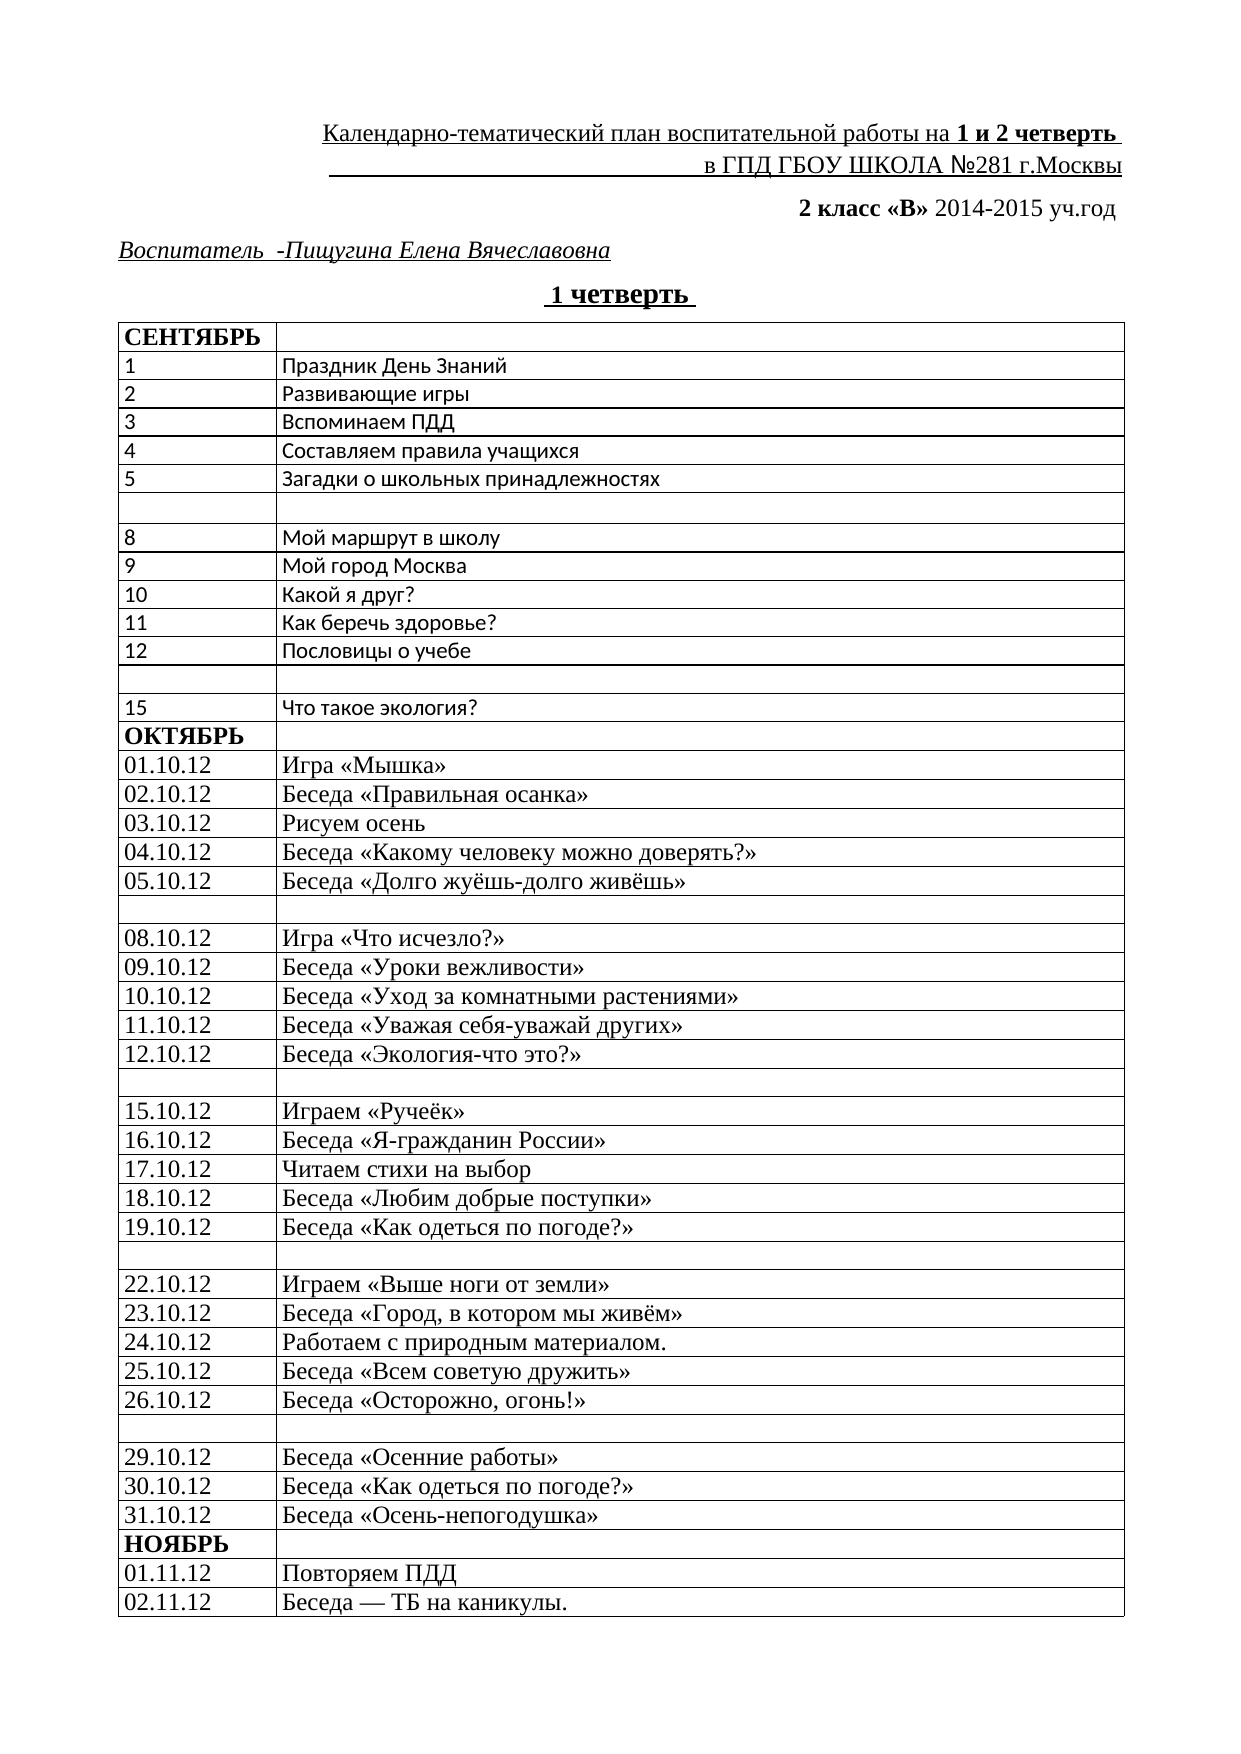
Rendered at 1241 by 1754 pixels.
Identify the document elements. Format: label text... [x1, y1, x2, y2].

table_cell 23.10.12 [119, 1299, 276, 1327]
table_cell 12 [119, 637, 276, 664]
table_header СЕНТЯБРЬ [119, 323, 276, 351]
table_cell Беседа «Осторожно, огонь!» [277, 1386, 1124, 1414]
text Воспитатель -Пищугина Елена Вячеславовна [118, 235, 1122, 263]
table_cell [277, 1242, 1124, 1269]
table_cell 29.10.12 [119, 1443, 276, 1471]
table_cell [119, 1415, 276, 1442]
table_cell 01.10.12 [119, 751, 276, 779]
table_cell ОКТЯБРЬ [119, 722, 276, 750]
table_cell Читаем стихи на выбор [277, 1155, 1124, 1183]
table_cell 18.10.12 [119, 1184, 276, 1212]
table_cell Игра «Мышка» [277, 751, 1124, 779]
table_cell Мой маршрут в школу [277, 524, 1124, 551]
table_cell НОЯБРЬ [119, 1530, 276, 1558]
table_cell Праздник День Знаний [277, 352, 1124, 379]
table_cell Беседа «Уход за комнатными растениями» [277, 982, 1124, 1010]
table_cell 10 [119, 581, 276, 608]
table_cell Беседа «Как одеться по погоде?» [277, 1213, 1124, 1241]
table_cell Беседа «Уважая себя-уважай других» [277, 1011, 1124, 1039]
table_cell 02.11.12 [119, 1588, 276, 1616]
table_cell 12.10.12 [119, 1040, 276, 1068]
table_cell 22.10.12 [119, 1270, 276, 1298]
table_cell Что такое экология? [277, 694, 1124, 721]
table_cell Беседа «Осень-непогодушка» [277, 1501, 1124, 1529]
table_cell 30.10.12 [119, 1472, 276, 1500]
table_cell Развивающие игры [277, 380, 1124, 407]
table_cell Как беречь здоровье? [277, 609, 1124, 636]
table_cell 04.10.12 [119, 838, 276, 866]
table_cell 15.10.12 [119, 1097, 276, 1125]
table_header [277, 323, 1124, 351]
table_cell 2 [119, 380, 276, 407]
table_cell 11.10.12 [119, 1011, 276, 1039]
table_cell [277, 722, 1124, 750]
table_cell Играем «Выше ноги от земли» [277, 1270, 1124, 1298]
text в ГПД ГБОУ ШКОЛА №281 г.Москвы [118, 147, 1122, 181]
table_cell [119, 666, 276, 693]
table_cell Беседа «Любим добрые поступки» [277, 1184, 1124, 1212]
table_cell 08.10.12 [119, 924, 276, 952]
table_cell 26.10.12 [119, 1386, 276, 1414]
table_cell [277, 896, 1124, 923]
table_cell Беседа «Долго жуёшь-долго живёшь» [277, 867, 1124, 895]
table_cell 11 [119, 609, 276, 636]
table_cell Беседа «Всем советую дружить» [277, 1357, 1124, 1385]
table_cell Пословицы о учебе [277, 637, 1124, 664]
table_cell 16.10.12 [119, 1126, 276, 1154]
table_cell [277, 1415, 1124, 1442]
table_cell 02.10.12 [119, 780, 276, 808]
table_cell Беседа «Осенние работы» [277, 1443, 1124, 1471]
table_cell Беседа «Какому человеку можно доверять?» [277, 838, 1124, 866]
table_cell 25.10.12 [119, 1357, 276, 1385]
text 2 класс «В» 2014-2015 уч.год [118, 193, 1122, 222]
table_cell Вспоминаем ПДД [277, 409, 1124, 435]
table_cell [119, 1069, 276, 1096]
table_cell 8 [119, 524, 276, 551]
table_cell 05.10.12 [119, 867, 276, 895]
table_cell Беседа «Правильная осанка» [277, 780, 1124, 808]
table_cell [119, 1242, 276, 1269]
table_cell Беседа — ТБ на каникулы. [277, 1588, 1124, 1616]
table_cell Игра «Что исчезло?» [277, 924, 1124, 952]
table_cell 09.10.12 [119, 953, 276, 981]
table_cell 31.10.12 [119, 1501, 276, 1529]
table_cell Беседа «Уроки вежливости» [277, 953, 1124, 981]
table_cell 15 [119, 694, 276, 721]
table_cell Мой город Москва [277, 553, 1124, 580]
table_cell Рисуем осень [277, 809, 1124, 837]
table_cell Загадки о школьных принадлежностях [277, 465, 1124, 492]
table_cell 4 [119, 437, 276, 464]
table_cell [119, 896, 276, 923]
table_cell [277, 493, 1124, 523]
table_cell [277, 1069, 1124, 1096]
text 1 четверть [118, 276, 1122, 309]
table_cell Беседа «Как одеться по погоде?» [277, 1472, 1124, 1500]
table_cell Беседа «Город, в котором мы живём» [277, 1299, 1124, 1327]
table_cell 24.10.12 [119, 1328, 276, 1356]
table_cell 3 [119, 409, 276, 435]
table_cell 01.11.12 [119, 1559, 276, 1587]
table_cell Какой я друг? [277, 581, 1124, 608]
table_cell Беседа «Я-гражданин России» [277, 1126, 1124, 1154]
table_cell Беседа «Экология-что это?» [277, 1040, 1124, 1068]
table_cell Повторяем ПДД [277, 1559, 1124, 1587]
table_cell Составляем правила учащихся [277, 437, 1124, 464]
table_cell 03.10.12 [119, 809, 276, 837]
text Календарно-тематический план воспитательной работы на 1 и 2 четверть [118, 118, 1122, 147]
table_cell 5 [119, 465, 276, 492]
table_cell 1 [119, 352, 276, 379]
table_cell [119, 493, 276, 523]
table_cell Играем «Ручеёк» [277, 1097, 1124, 1125]
table_cell [277, 666, 1124, 693]
table_cell 19.10.12 [119, 1213, 276, 1241]
table_cell 17.10.12 [119, 1155, 276, 1183]
table_cell Работаем с природным материалом. [277, 1328, 1124, 1356]
table_cell 9 [119, 553, 276, 580]
table_cell 10.10.12 [119, 982, 276, 1010]
table_cell [277, 1530, 1124, 1558]
